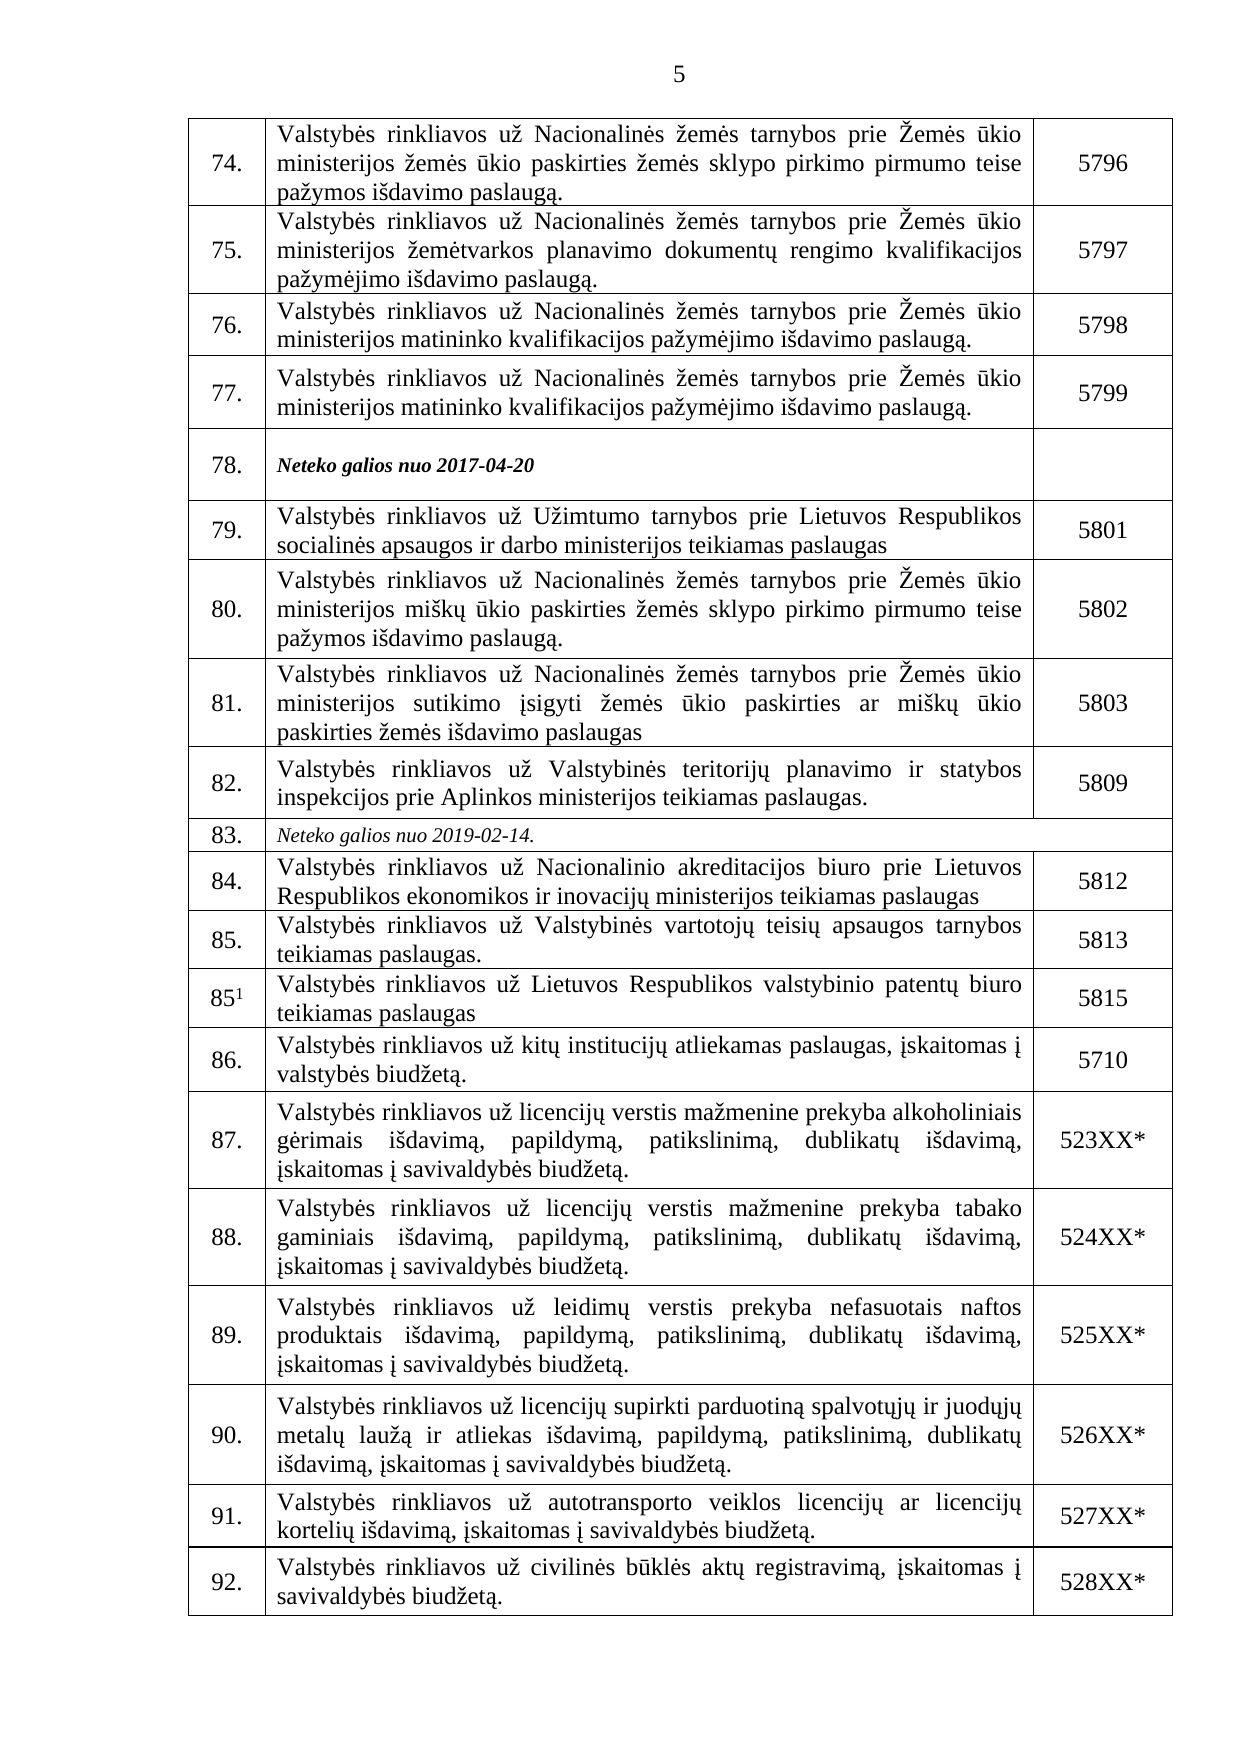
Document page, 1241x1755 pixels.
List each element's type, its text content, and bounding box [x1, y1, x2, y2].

table_cell 5797 [1034, 206, 1172, 293]
table_cell Valstybės rinkliavos už Nacionalinės žemės tarnybos prie Žemės ūkio ministerijos matininko kvalifikacijos pažymėjimo išdavimo paslaugą. [266, 294, 1033, 355]
table_cell Valstybės rinkliavos už Nacionalinio akreditacijos biuro prie Lietuvos Respublikos ekonomikos ir inovacijų ministerijos teikiamas paslaugas [266, 852, 1033, 909]
table_cell 527XX* [1034, 1485, 1172, 1546]
table_cell 91. [189, 1485, 265, 1546]
table_cell Valstybės rinkliavos už Nacionalinės žemės tarnybos prie Žemės ūkio ministerijos miškų ūkio paskirties žemės sklypo pirkimo pirmumo teise pažymos išdavimo paslaugą. [266, 560, 1033, 658]
table_cell Valstybės rinkliavos už Nacionalinės žemės tarnybos prie Žemės ūkio ministerijos žemės ūkio paskirties žemės sklypo pirkimo pirmumo teise pažymos išdavimo paslaugą. [266, 119, 1033, 205]
table_cell 524XX* [1034, 1189, 1172, 1285]
table_cell 82. [189, 747, 265, 818]
table_cell Valstybės rinkliavos už licencijų verstis mažmenine prekyba tabako gaminiais išdavimą, papildymą, patikslinimą, dublikatų išdavimą, įskaitomas į savivaldybės biudžetą. [266, 1189, 1033, 1285]
table_cell 5799 [1034, 356, 1172, 428]
table_cell 78. [189, 429, 265, 500]
table_cell 85. [189, 911, 265, 968]
table_cell 525XX* [1034, 1286, 1172, 1384]
table_cell Valstybės rinkliavos už licencijų verstis mažmenine prekyba alkoholiniais gėrimais išdavimą, papildymą, patikslinimą, dublikatų išdavimą, įskaitomas į savivaldybės biudžetą. [266, 1092, 1033, 1187]
table_cell 80. [189, 560, 265, 658]
table_cell Valstybės rinkliavos už autotransporto veiklos licencijų ar licencijų kortelių išdavimą, įskaitomas į savivaldybės biudžetą. [266, 1485, 1033, 1546]
table_cell 81. [189, 659, 265, 746]
table_cell 5796 [1034, 119, 1172, 205]
table_cell Valstybės rinkliavos už civilinės būklės aktų registravimą, įskaitomas į savivaldybės biudžetą. [266, 1548, 1033, 1614]
table_cell 92. [189, 1548, 265, 1614]
table_cell Valstybės rinkliavos už Nacionalinės žemės tarnybos prie Žemės ūkio ministerijos žemėtvarkos planavimo dokumentų rengimo kvalifikacijos pažymėjimo išdavimo paslaugą. [266, 206, 1033, 293]
table_cell 84. [189, 852, 265, 909]
table_cell Valstybės rinkliavos už kitų institucijų atliekamas paslaugas, įskaitomas į valstybės biudžetą. [266, 1028, 1033, 1091]
table_cell 86. [189, 1028, 265, 1091]
table_cell 5798 [1034, 294, 1172, 355]
table_cell Valstybės rinkliavos už Valstybinės vartotojų teisių apsaugos tarnybos teikiamas paslaugas. [266, 911, 1033, 968]
table_cell Valstybės rinkliavos už licencijų supirkti parduotiną spalvotųjų ir juodųjų metalų laužą ir atliekas išdavimą, papildymą, patikslinimą, dublikatų išdavimą, įskaitomas į savivaldybės biudžetą. [266, 1385, 1033, 1484]
table_cell [1034, 429, 1172, 500]
table_cell Neteko galios nuo 2019-02-14. [266, 819, 1172, 851]
table_cell 5803 [1034, 659, 1172, 746]
table_cell Valstybės rinkliavos už Valstybinės teritorijų planavimo ir statybos inspekcijos prie Aplinkos ministerijos teikiamas paslaugas. [266, 747, 1033, 818]
table_cell 5801 [1034, 501, 1172, 559]
table_cell 83. [189, 819, 265, 851]
table_cell 74. [189, 119, 265, 205]
table_cell 523XX* [1034, 1092, 1172, 1187]
table_cell 5815 [1034, 969, 1172, 1027]
table_cell 528XX* [1034, 1548, 1172, 1614]
table_cell 526XX* [1034, 1385, 1172, 1484]
table_cell 5813 [1034, 911, 1172, 968]
table_cell Valstybės rinkliavos už Nacionalinės žemės tarnybos prie Žemės ūkio ministerijos sutikimo įsigyti žemės ūkio paskirties ar miškų ūkio paskirties žemės išdavimo paslaugas [266, 659, 1033, 746]
table_cell Valstybės rinkliavos už leidimų verstis prekyba nefasuotais naftos produktais išdavimą, papildymą, patikslinimą, dublikatų išdavimą, įskaitomas į savivaldybės biudžetą. [266, 1286, 1033, 1384]
table_cell 88. [189, 1189, 265, 1285]
table_cell 75. [189, 206, 265, 293]
table_cell 5809 [1034, 747, 1172, 818]
table_cell 89. [189, 1286, 265, 1384]
table_cell 90. [189, 1385, 265, 1484]
table_cell Valstybės rinkliavos už Nacionalinės žemės tarnybos prie Žemės ūkio ministerijos matininko kvalifikacijos pažymėjimo išdavimo paslaugą. [266, 356, 1033, 428]
table_cell Valstybės rinkliavos už Užimtumo tarnybos prie Lietuvos Respublikos socialinės apsaugos ir darbo ministerijos teikiamas paslaugas [266, 501, 1033, 559]
table_cell 5710 [1034, 1028, 1172, 1091]
table_cell Valstybės rinkliavos už Lietuvos Respublikos valstybinio patentų biuro teikiamas paslaugas [266, 969, 1033, 1027]
table_cell 87. [189, 1092, 265, 1187]
table_cell 5802 [1034, 560, 1172, 658]
table_cell 77. [189, 356, 265, 428]
table_cell 79. [189, 501, 265, 559]
table_cell Neteko galios nuo 2017-04-20 [266, 429, 1033, 500]
table_cell 851 [189, 969, 265, 1027]
table_cell 76. [189, 294, 265, 355]
table_cell 5812 [1034, 852, 1172, 909]
